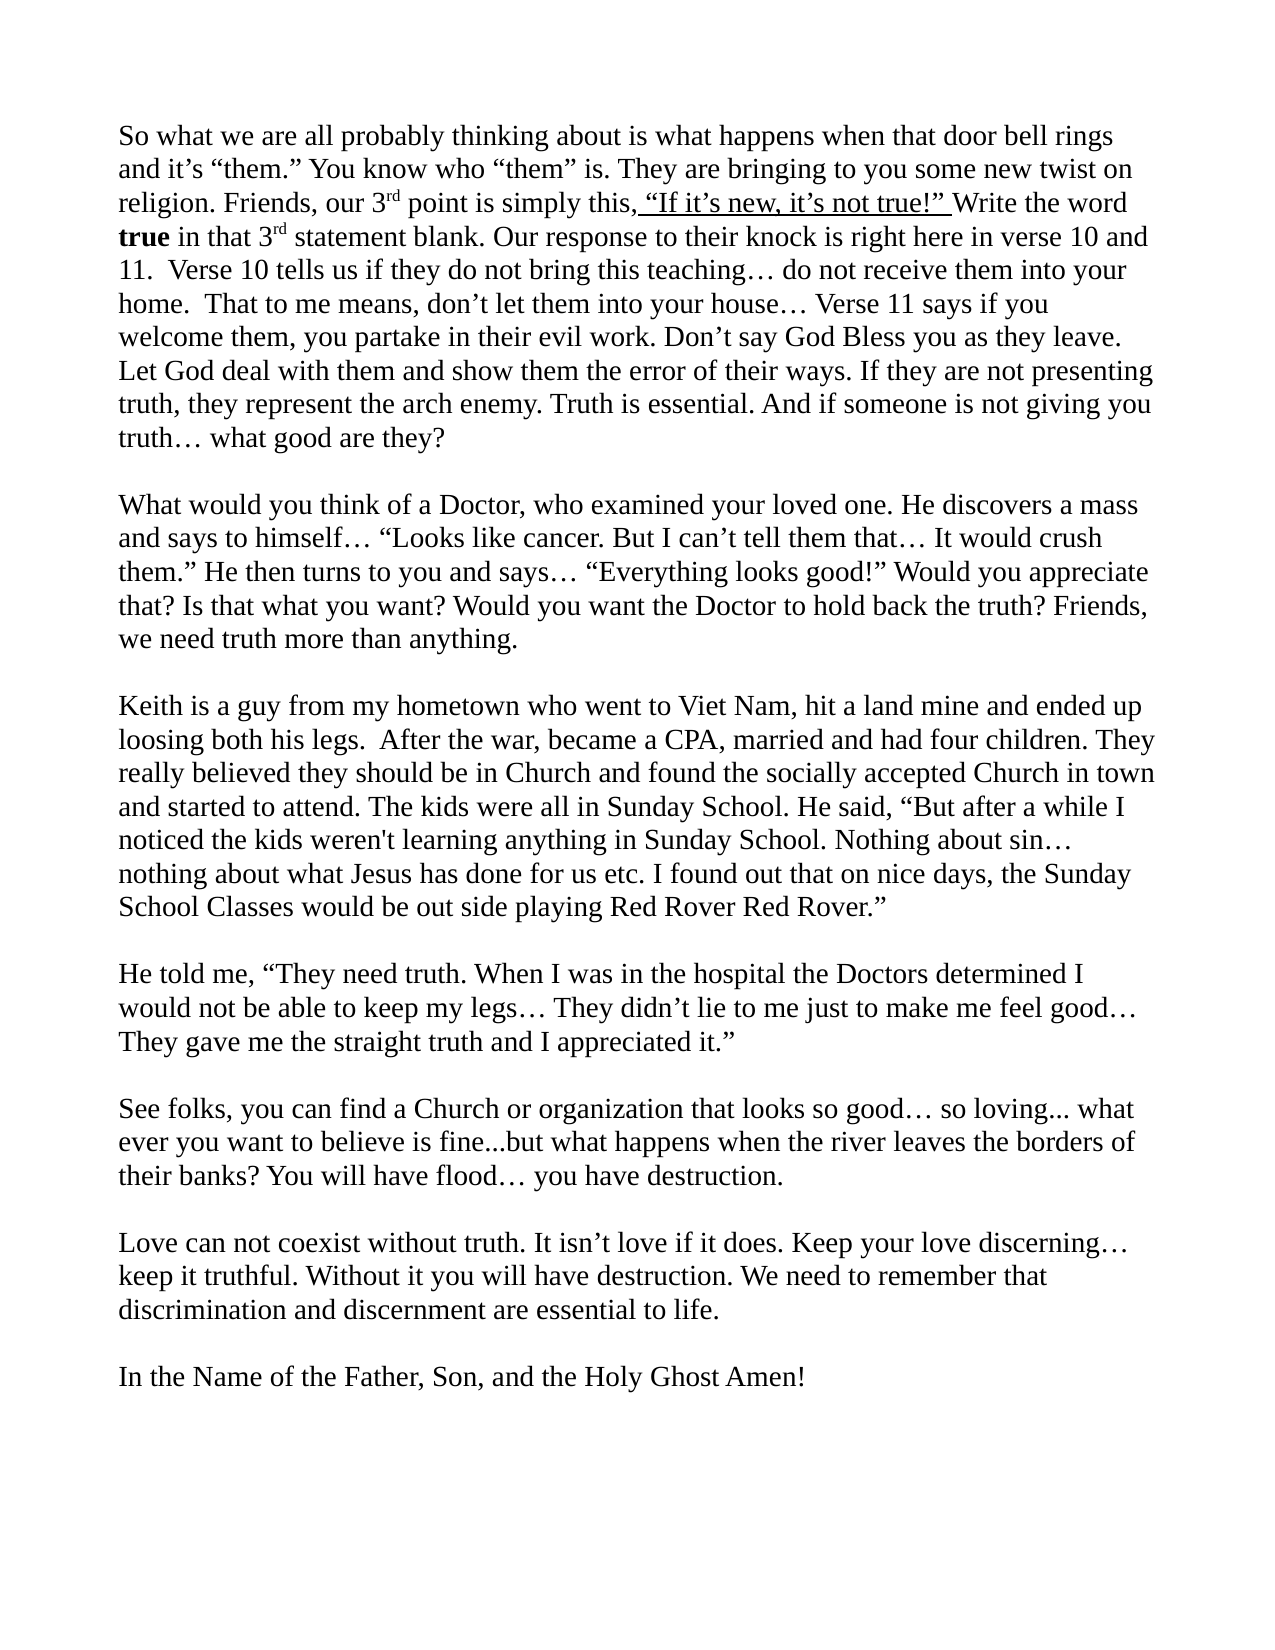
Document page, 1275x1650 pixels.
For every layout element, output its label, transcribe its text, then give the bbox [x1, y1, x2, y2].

text See folks, you can find a Church or organization that looks so good… so loving... what ever you want to believe is fine...but what happens when the river leaves the borders of their banks? You will have flood… you have destruction. [118, 1091, 1157, 1191]
text What would you think of a Doctor, who examined your loved one. He discovers a mass and says to himself… “Looks like cancer. But I can’t tell them that… It would crush them.” He then turns to you and says… “Everything looks good!” Would you appreciate that? Is that what you want? Would you want the Doctor to hold back the truth? Friends, we need truth more than anything. [118, 487, 1157, 655]
text In the Name of the Father, Son, and the Holy Ghost Amen! [118, 1359, 1157, 1393]
text So what we are all probably thinking about is what happens when that door bell rings and it’s “them.” You know who “them” is. They are bringing to you some new twist on religion. Friends, our 3rd point is simply this, “If it’s new, it’s not true!” Write the word true in that 3rd statement blank. Our response to their knock is right here in verse 10 and 11. Verse 10 tells us if they do not bring this teaching… do not receive them into your home. That to me means, don’t let them into your house… Verse 11 says if you welcome them, you partake in their evil work. Don’t say God Bless you as they leave. Let God deal with them and show them the error of their ways. If they are not presenting truth, they represent the arch enemy. Truth is essential. And if someone is not giving you truth… what good are they? [118, 118, 1157, 453]
text Keith is a guy from my hometown who went to Viet Nam, hit a land mine and ended up loosing both his legs. After the war, became a CPA, married and had four children. They really believed they should be in Church and found the socially accepted Church in town and started to attend. The kids were all in Sunday School. He said, “But after a while I noticed the kids weren't learning anything in Sunday School. Nothing about sin… nothing about what Jesus has done for us etc. I found out that on nice days, the Sunday School Classes would be out side playing Red Rover Red Rover.” [118, 688, 1157, 923]
text Love can not coexist without truth. It isn’t love if it does. Keep your love discerning… keep it truthful. Without it you will have destruction. We need to remember that discrimination and discernment are essential to life. [118, 1225, 1157, 1326]
text He told me, “They need truth. When I was in the hospital the Doctors determined I would not be able to keep my legs… They didn’t lie to me just to make me feel good… They gave me the straight truth and I appreciated it.” [118, 957, 1157, 1057]
